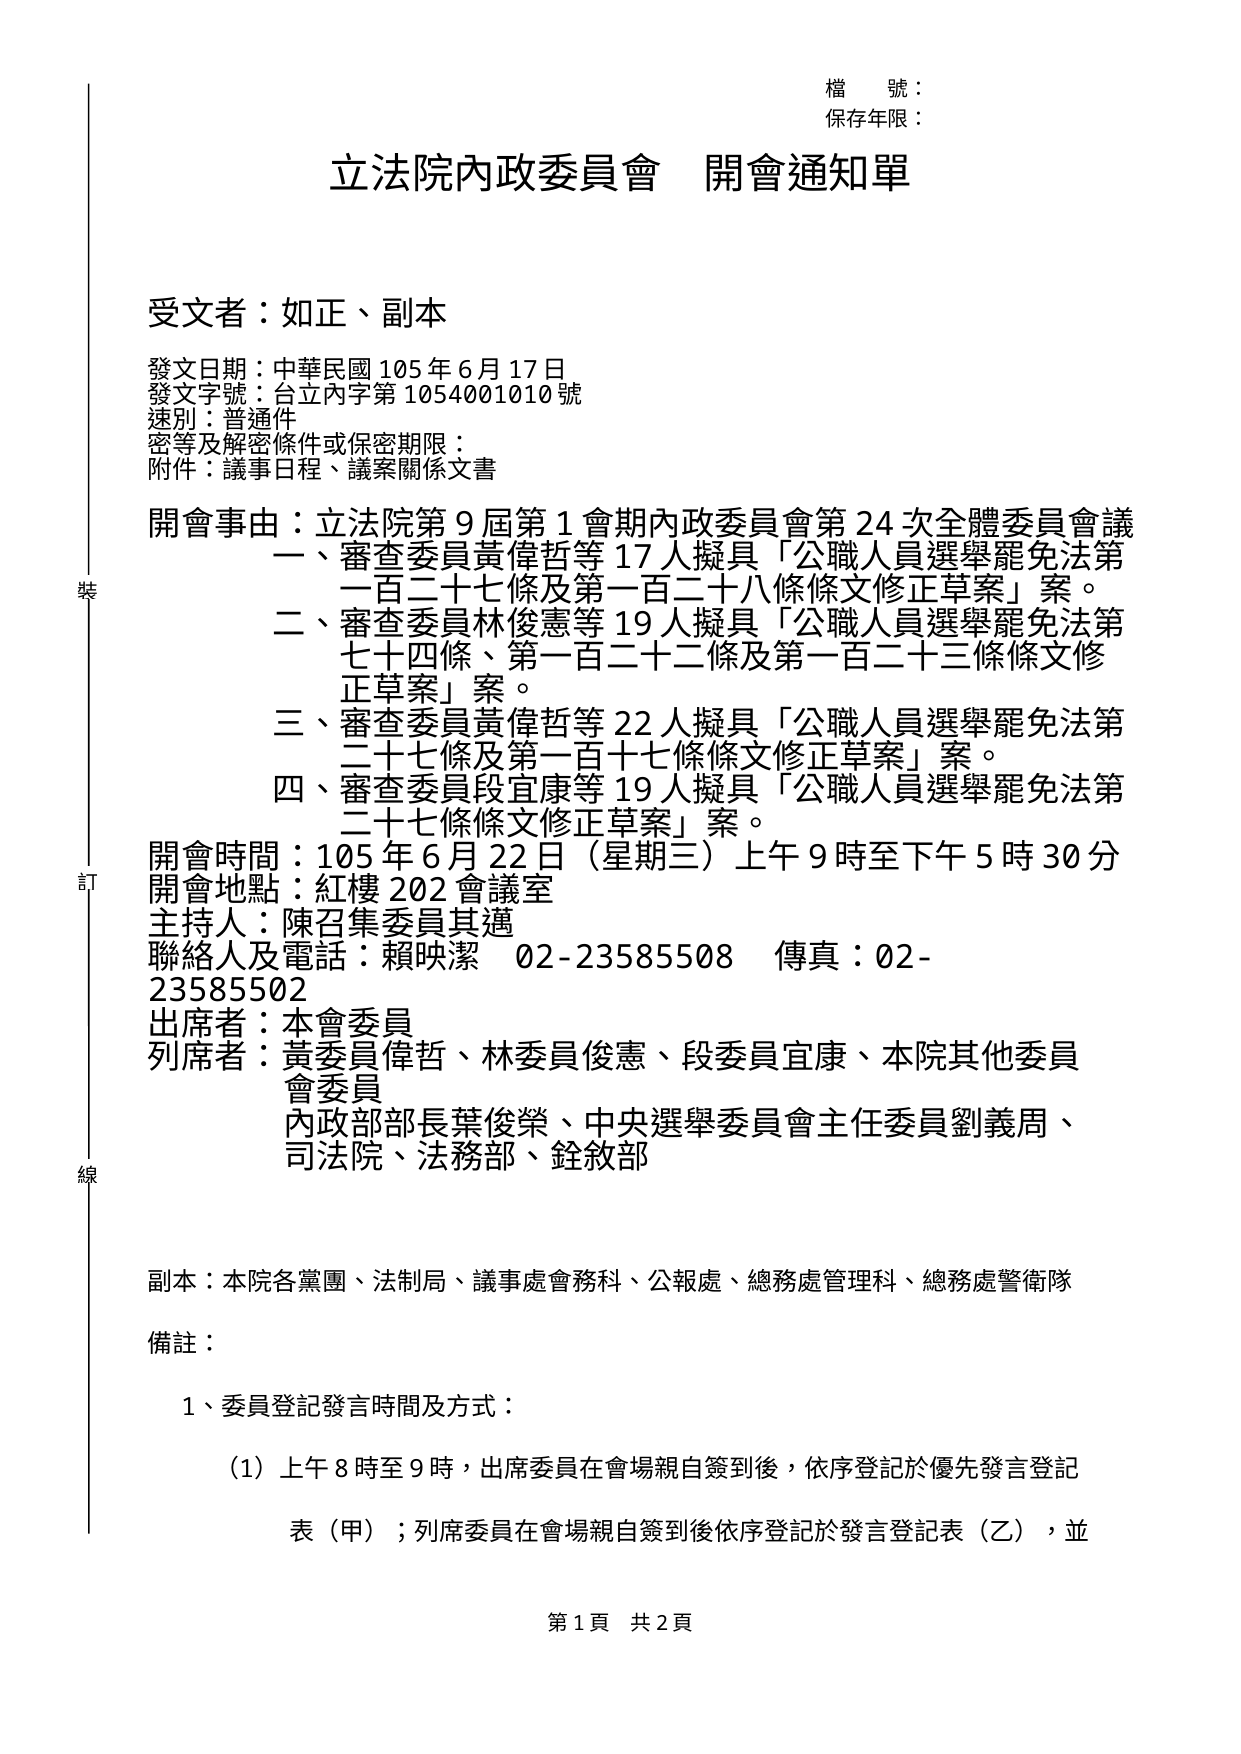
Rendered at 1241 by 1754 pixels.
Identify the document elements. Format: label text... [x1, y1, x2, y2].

text 列席者：黃委員偉哲、林委員俊憲、段委員宜康、本院其他委員會委員 內政部部長葉俊榮、中央選舉委員會主任委員劉義周、司法院、法務部、銓敘部 [148, 1042, 1092, 1175]
list 委員登記發言時間及方式： [181, 1362, 1092, 1425]
text 主持人：陳召集委員其邁 [148, 908, 1092, 942]
text 發文字號：台立內字第1054001010號 [148, 383, 1092, 408]
text 聯絡人及電話：賴映潔 02-23585508 傳真：02-23585502 [148, 942, 1092, 1008]
text 發文日期：中華民國105年6月17日 [148, 358, 1092, 383]
text 備註： [148, 1300, 1092, 1362]
text 速別：普通件 [148, 408, 1092, 433]
text 保存年限： [825, 102, 1070, 132]
text 檔 號： [825, 72, 1070, 102]
text 密等及解密條件或保密期限： [148, 433, 1092, 458]
text 三、審查委員黃偉哲等22人擬具「公職人員選舉罷免法第二十七條及第一百十七條條文修正草案」案。 [273, 708, 1137, 775]
text 四、審查委員段宜康等19人擬具「公職人員選舉罷免法第二十七條條文修正草案」案。 [273, 775, 1137, 842]
title [810, 64, 1085, 151]
text 附件：議事日程、議案關係文書 [148, 458, 1092, 483]
list 上午8時至9時，出席委員在會場親自簽到後，依序登記於優先發言登記表（甲）；列席委員在會場親自簽到後依序登記於發言登記表（乙），並 [214, 1425, 1092, 1550]
text 二、審查委員林俊憲等19人擬具「公職人員選舉罷免法第七十四條、第一百二十二條及第一百二十三條條文修正草案」案。 [273, 608, 1137, 708]
text 一、審查委員黃偉哲等17人擬具「公職人員選舉罷免法第一百二十七條及第一百二十八條條文修正草案」案。 [273, 542, 1137, 608]
text 開會事由：立法院第9屆第1會期內政委員會第24次全體委員會議 [148, 508, 1137, 542]
text 出席者：本會委員 [148, 1008, 1092, 1042]
text 受文者：如正、副本 [148, 296, 1092, 333]
text 副本：本院各黨團、法制局、議事處會務科、公報處、總務處管理科、總務處警衛隊 [148, 1237, 1092, 1300]
title 立法院內政委員會 開會通知單 [148, 158, 1092, 233]
text 開會時間：105年6月22日（星期三）上午9時至下午5時30分 [148, 842, 1122, 875]
text 開會地點：紅樓202會議室 [148, 875, 1092, 908]
